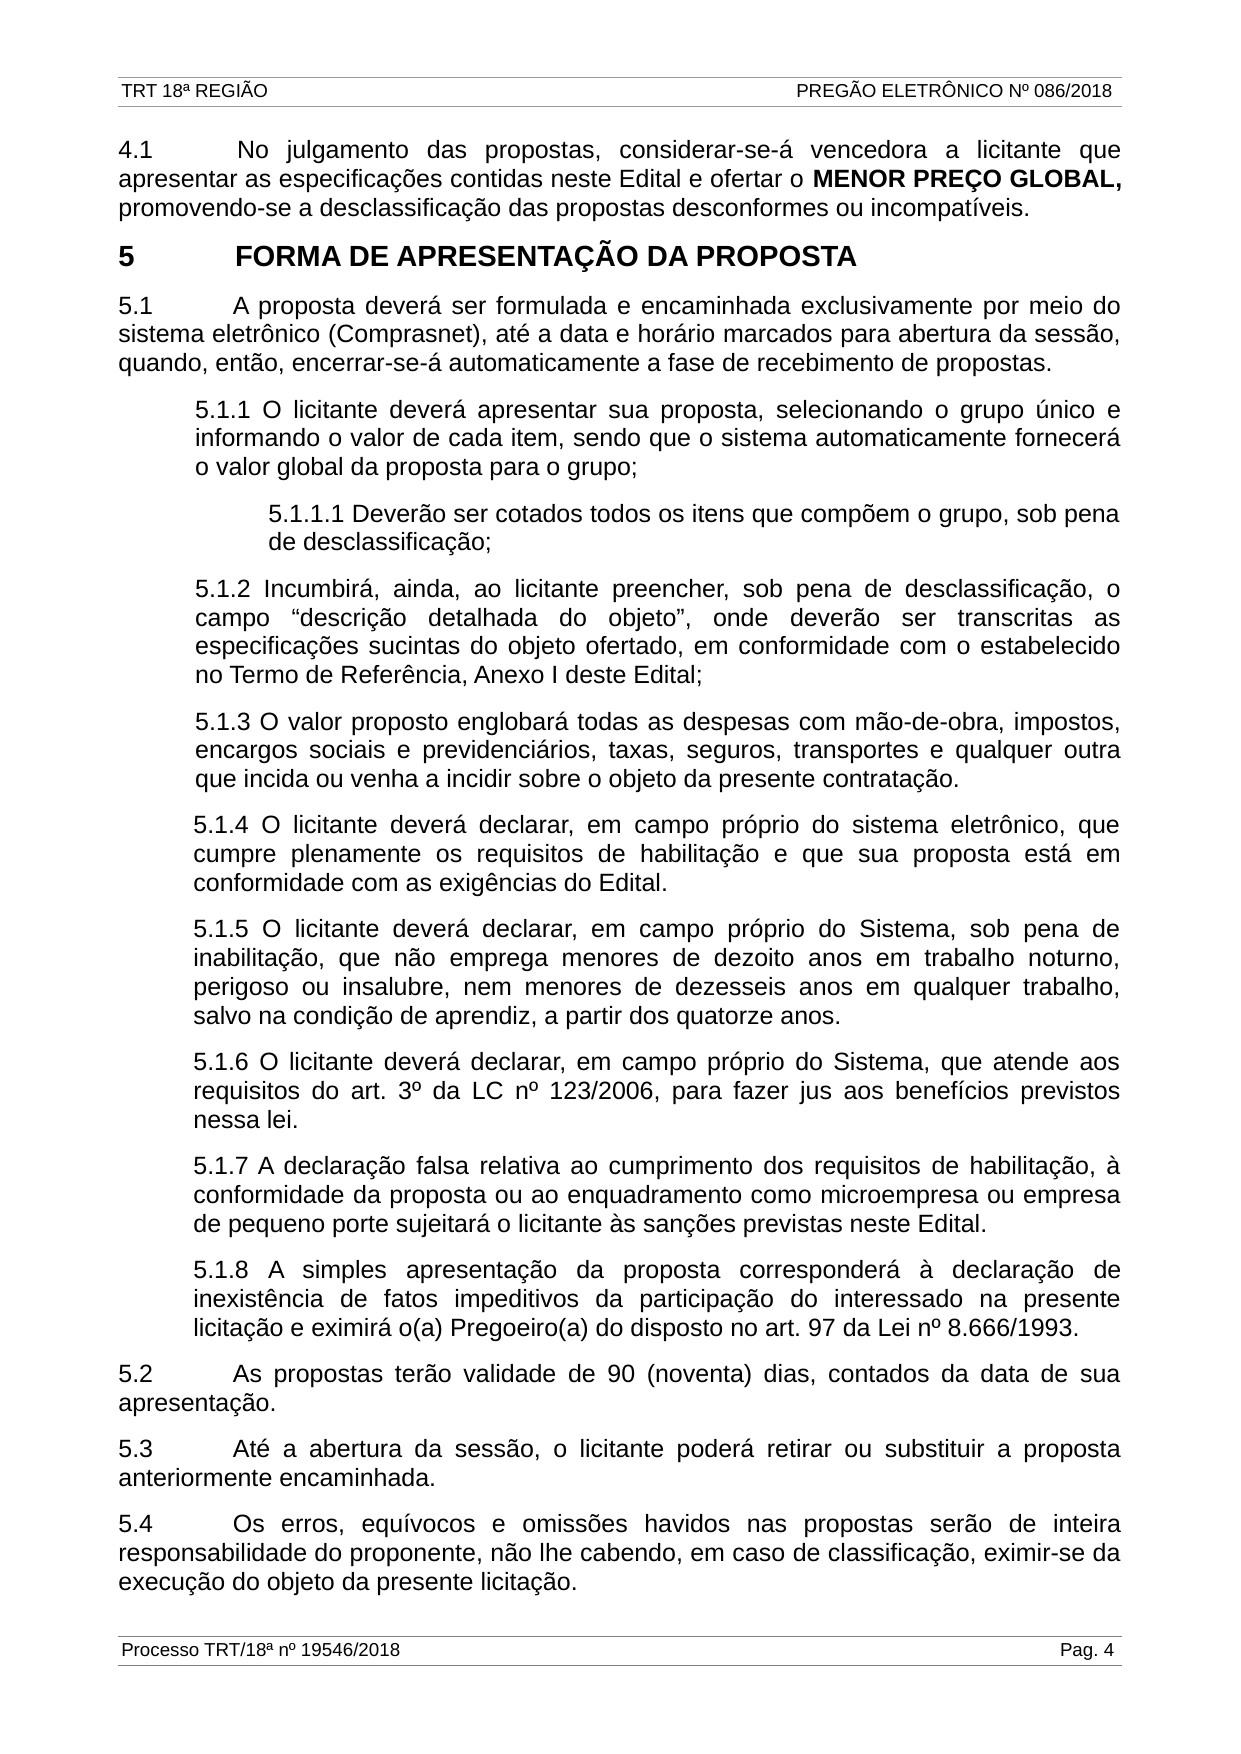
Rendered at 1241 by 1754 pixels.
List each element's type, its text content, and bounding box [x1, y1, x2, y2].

list 5.1.4 O licitante deverá declarar, em campo próprio do sistema eletrônico, que cumpre plenamente os requisitos de habilitação e que sua proposta está em conformidade com as exigências do Edital. [156, 811, 1122, 897]
text 5.1.1 O licitante deverá apresentar sua proposta, selecionando o grupo único e informando o valor de cada item, sendo que o sistema automaticamente fornecerá o valor global da proposta para o grupo; [195, 395, 1122, 481]
text 4.1 No julgamento das propostas, considerar-se-á vencedora a licitante que apresentar as especificações contidas neste Edital e ofertar o MENOR PREÇO GLOBAL, promovendo-se a desclassificação das propostas desconformes ou incompatíveis. [118, 136, 1122, 222]
list 5.1.2 Incumbirá, ainda, ao licitante preencher, sob pena de desclassificação, o campo “descrição detalhada do objeto”, onde deverão ser transcritas as especificações sucintas do objeto ofertado, em conformidade com o estabelecido no Termo de Referência, Anexo I deste Edital; [195, 574, 1122, 689]
list 5.1.1.1 Deverão ser cotados todos os itens que compõem o grupo, sob pena de desclassificação; [231, 499, 1122, 556]
text 5.1 A proposta deverá ser formulada e encaminhada exclusivamente por meio do sistema eletrônico (Comprasnet), até a data e horário marcados para abertura da sessão, quando, então, encerrar-se-á automaticamente a fase de recebimento de propostas. [118, 291, 1122, 377]
list 5.1.6 O licitante deverá declarar, em campo próprio do Sistema, que atende aos requisitos do art. 3º da LC nº 123/2006, para fazer jus aos benefícios previstos nessa lei. [156, 1047, 1122, 1133]
list 5.1.7 A declaração falsa relativa ao cumprimento dos requisitos de habilitação, à conformidade da proposta ou ao enquadramento como microempresa ou empresa de pequeno porte sujeitará o licitante às sanções previstas neste Edital. [156, 1151, 1122, 1237]
text 5.2 As propostas terão validade de 90 (noventa) dias, contados da data de sua apresentação. [118, 1359, 1122, 1417]
text 5.3 Até a abertura da sessão, o licitante poderá retirar ou substituir a proposta anteriormente encaminhada. [118, 1434, 1122, 1492]
text 5.4 Os erros, equívocos e omissões havidos nas propostas serão de inteira responsabilidade do proponente, não lhe cabendo, em caso de classificação, eximir-se da execução do objeto da presente licitação. [118, 1509, 1122, 1596]
list 5.1.5 O licitante deverá declarar, em campo próprio do Sistema, sob pena de inabilitação, que não emprega menores de dezoito anos em trabalho noturno, perigoso ou insalubre, nem menores de dezesseis anos em qualquer trabalho, salvo na condição de aprendiz, a partir dos quatorze anos. [156, 914, 1122, 1029]
text 5 FORMA DE APRESENTAÇÃO DA PROPOSTA [118, 239, 1122, 273]
list 5.1.8 A simples apresentação da proposta corresponderá à declaração de inexistência de fatos impeditivos da participação do interessado na presente licitação e eximirá o(a) Pregoeiro(a) do disposto no art. 97 da Lei nº 8.666/1993. [156, 1255, 1122, 1341]
list 5.1.3 O valor proposto englobará todas as despesas com mão-de-obra, impostos, encargos sociais e previdenciários, taxas, seguros, transportes e qualquer outra que incida ou venha a incidir sobre o objeto da presente contratação. [195, 707, 1122, 793]
